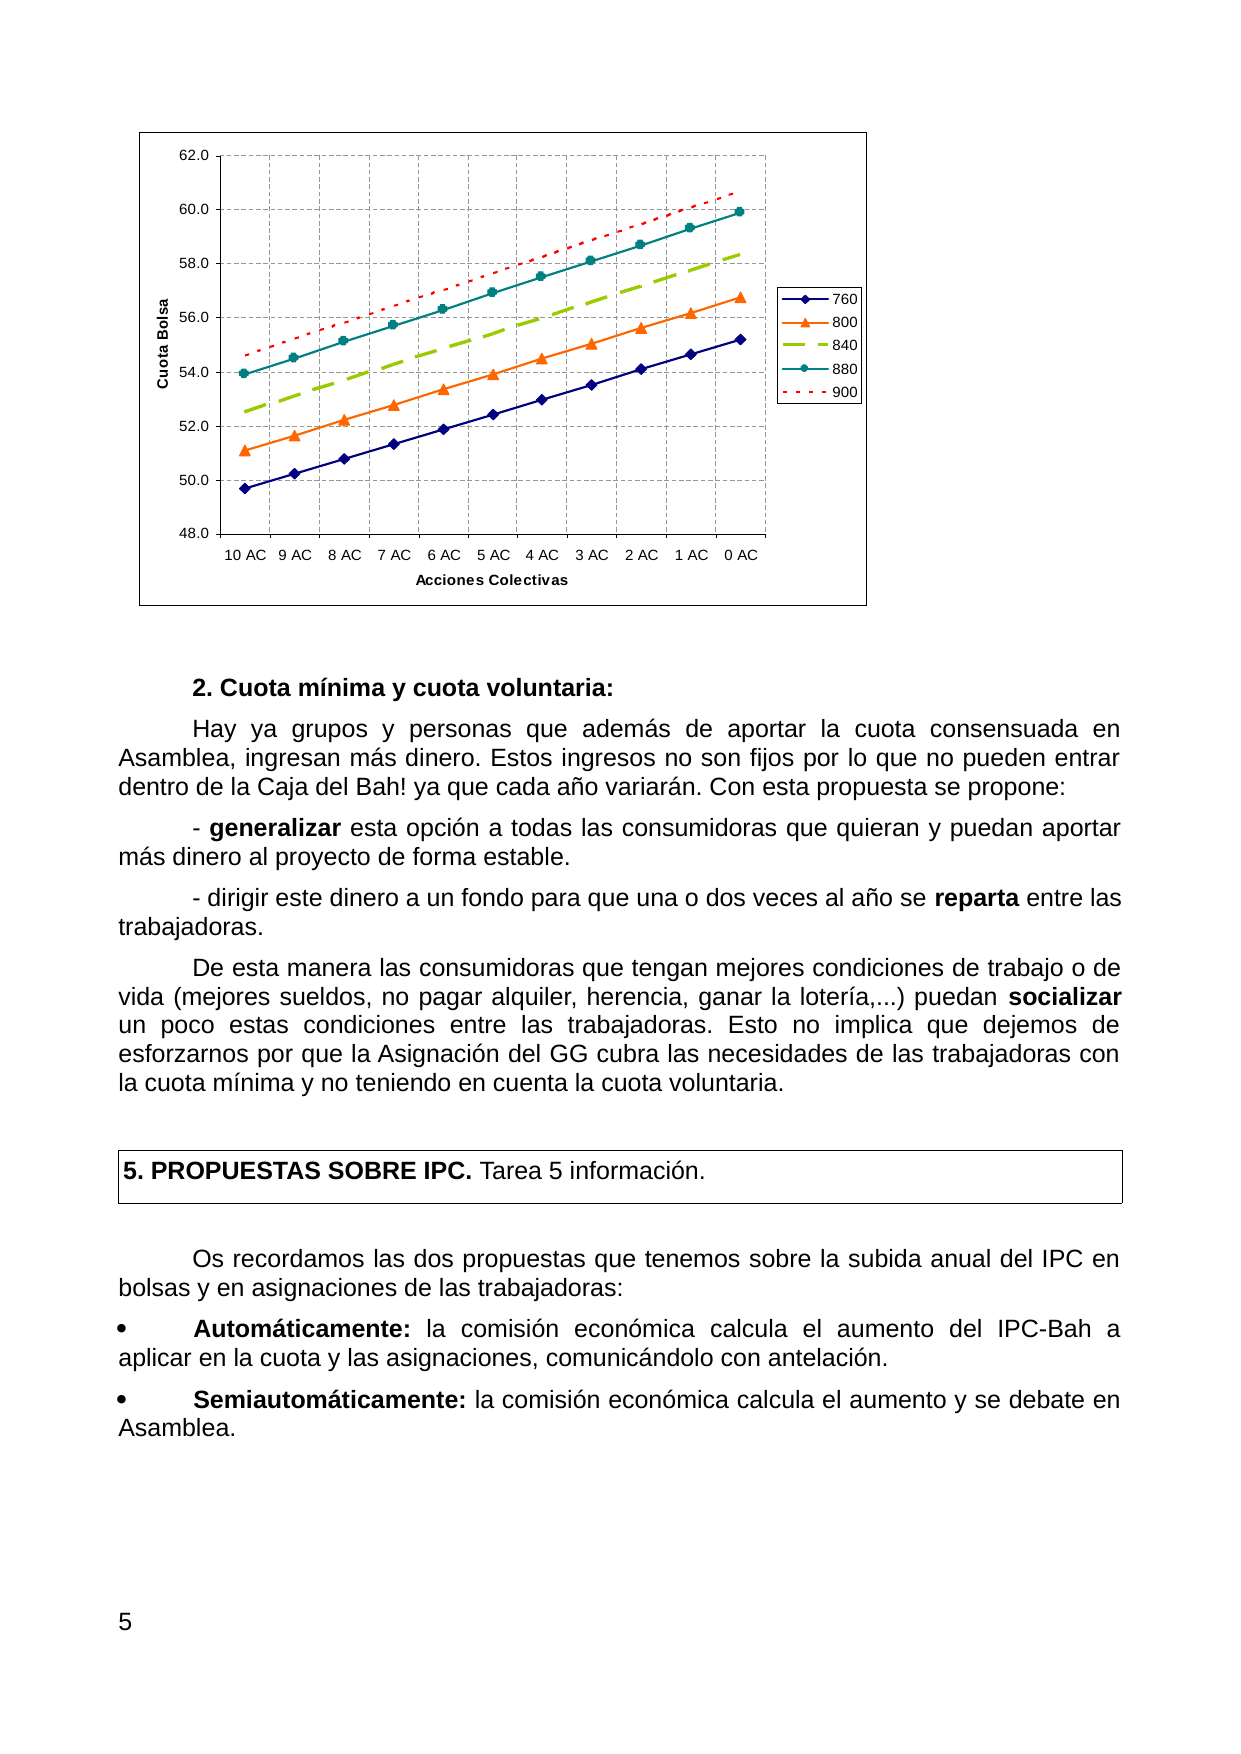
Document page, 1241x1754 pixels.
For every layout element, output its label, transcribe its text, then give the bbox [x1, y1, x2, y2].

text Hay ya grupos y personas que además de aportar la cuota consensuada en Asamblea, ingresan más dinero. Estos ingresos no son fijos por lo que no pueden entrar dentro de la Caja del Bah! ya que cada año variarán. Con esta propuesta se propone: [117, 714, 1122, 800]
text De esta manera las consumidoras que tengan mejores condiciones de trabajo o de vida (mejores sueldos, no pagar alquiler, herencia, ganar la lotería,...) puedan socializar un poco estas condiciones entre las trabajadoras. Esto no implica que dejemos de esforzarnos por que la Asignación del GG cubra las necesidades de las trabajadoras con la cuota mínima y no teniendo en cuenta la cuota voluntaria. [117, 953, 1122, 1097]
text Os recordamos las dos propuestas que tenemos sobre la subida anual del IPC en bolsas y en asignaciones de las trabajadoras: [117, 1244, 1122, 1302]
text - generalizar esta opción a todas las consumidoras que quieran y puedan aportar más dinero al proyecto de forma estable. [117, 813, 1122, 870]
table_header 5. PROPUESTAS SOBRE IPC. Tarea 5 información. [119, 1151, 1122, 1203]
list Automáticamente: la comisión económica calcula el aumento del IPC-Bah a aplicar en la cuota y las asignaciones, comunicándolo con antelación. [117, 1314, 1122, 1372]
text 2. Cuota mínima y cuota voluntaria: [117, 673, 1122, 702]
text - dirigir este dinero a un fondo para que una o dos veces al año se reparta entre las trabajadoras. [117, 883, 1122, 940]
list Semiautomáticamente: la comisión económica calcula el aumento y se debate en Asamblea. [117, 1384, 1122, 1442]
